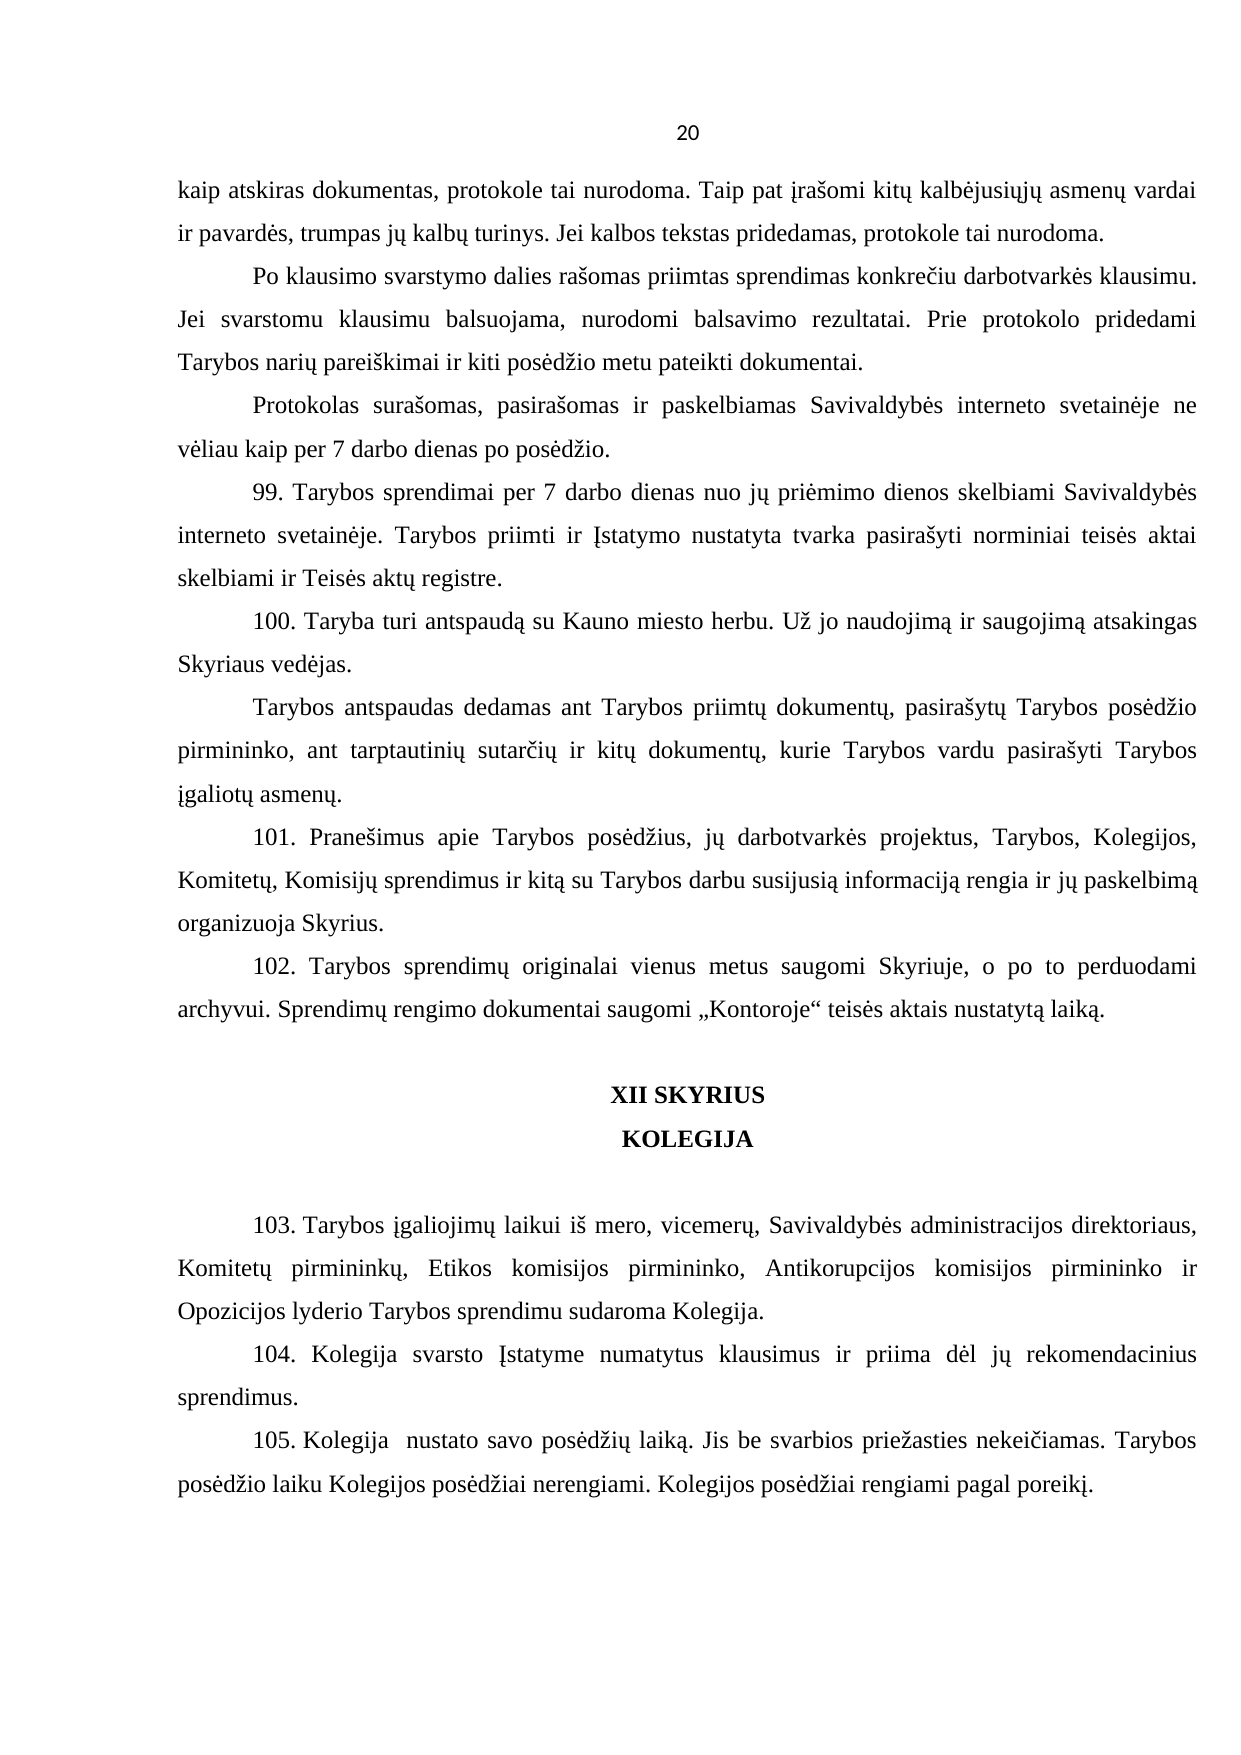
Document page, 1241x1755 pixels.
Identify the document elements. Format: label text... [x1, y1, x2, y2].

text kaip atskiras dokumentas, protokole tai nurodoma. Taip pat įrašomi kitų kalbėjusiųjų asmenų vardai ir pavardės, trumpas jų kalbų turinys. Jei kalbos tekstas pridedamas, protokole tai nurodoma. [177, 175, 1198, 247]
text Tarybos antspaudas dedamas ant Tarybos priimtų dokumentų, pasirašytų Tarybos posėdžio pirmininko, ant tarptautinių sutarčių ir kitų dokumentų, kurie Tarybos vardu pasirašyti Tarybos įgaliotų asmenų. [177, 692, 1198, 807]
text Po klausimo svarstymo dalies rašomas priimtas sprendimas konkrečiu darbotvarkės klausimu. Jei svarstomu klausimu balsuojama, nurodomi balsavimo rezultatai. Prie protokolo pridedami Tarybos narių pareiškimai ir kiti posėdžio metu pateikti dokumentai. [177, 261, 1198, 376]
text 103. Tarybos įgaliojimų laikui iš mero, vicemerų, Savivaldybės administracijos direktoriaus, Komitetų pirmininkų, Etikos komisijos pirmininko, Antikorupcijos komisijos pirmininko ir Opozicijos lyderio Tarybos sprendimu sudaroma Kolegija. [177, 1210, 1198, 1325]
text Protokolas surašomas, pasirašomas ir paskelbiamas Savivaldybės interneto svetainėje ne vėliau kaip per 7 darbo dienas po posėdžio. [177, 391, 1198, 462]
text 100. Taryba turi antspaudą su Kauno miesto herbu. Už jo naudojimą ir saugojimą atsakingas Skyriaus vedėjas. [177, 606, 1198, 678]
text XII SKYRIUS [177, 1081, 1198, 1109]
text KOLEGIJA [177, 1124, 1198, 1152]
text 104. Kolegija svarsto Įstatyme numatytus klausimus ir priima dėl jų rekomendacinius sprendimus. [177, 1339, 1198, 1411]
text 101. Pranešimus apie Tarybos posėdžius, jų darbotvarkės projektus, Tarybos, Kolegijos, Komitetų, Komisijų sprendimus ir kitą su Tarybos darbu susijusią informaciją rengia ir jų paskelbimą organizuoja Skyrius. [177, 822, 1198, 937]
text 102. Tarybos sprendimų originalai vienus metus saugomi Skyriuje, o po to perduodami archyvui. Sprendimų rengimo dokumentai saugomi „Kontoroje“ teisės aktais nustatytą laiką. [177, 951, 1198, 1023]
text 105. Kolegija nustato savo posėdžių laiką. Jis be svarbios priežasties nekeičiamas. Tarybos posėdžio laiku Kolegijos posėdžiai nerengiami. Kolegijos posėdžiai rengiami pagal poreikį. [177, 1426, 1198, 1497]
text 99. Tarybos sprendimai per 7 darbo dienas nuo jų priėmimo dienos skelbiami Savivaldybės interneto svetainėje. Tarybos priimti ir Įstatymo nustatyta tvarka pasirašyti norminiai teisės aktai skelbiami ir Teisės aktų registre. [177, 477, 1198, 592]
